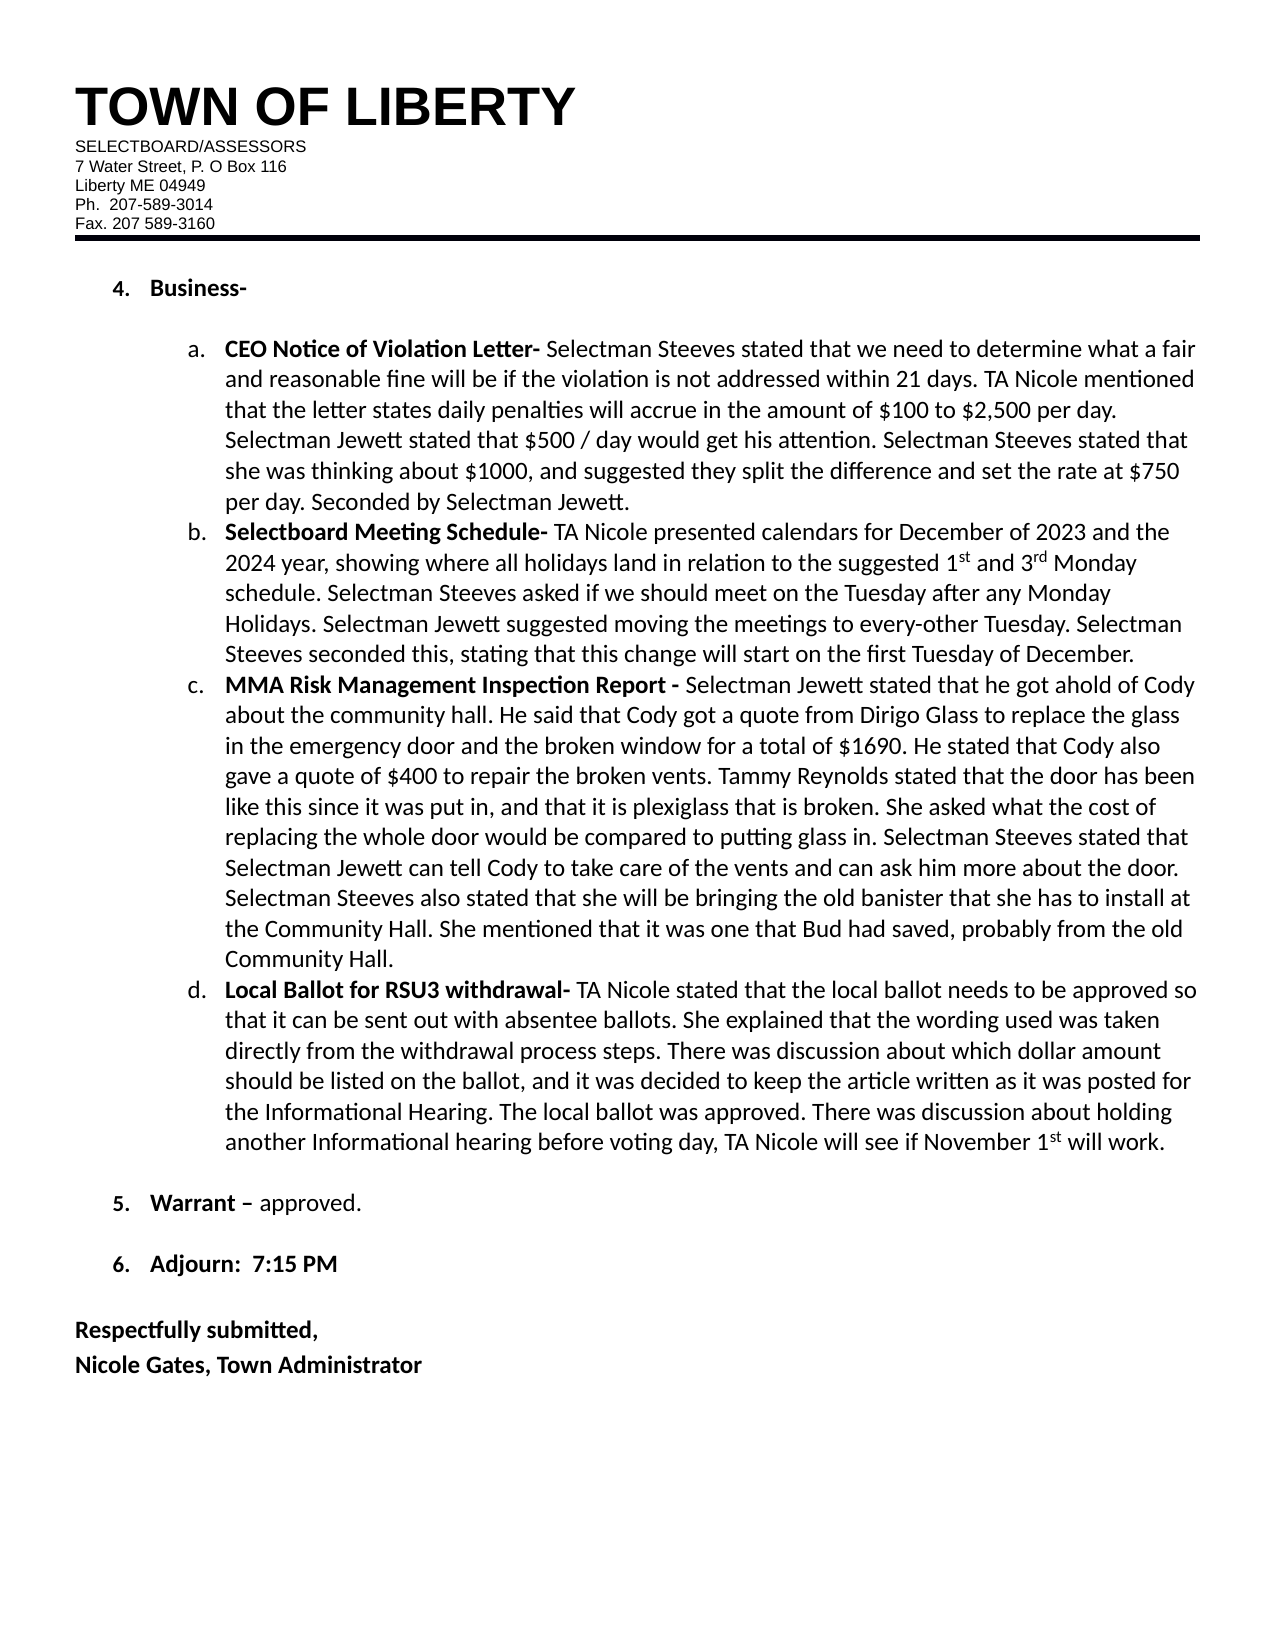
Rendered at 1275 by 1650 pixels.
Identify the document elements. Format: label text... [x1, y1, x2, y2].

text Respectfully submitted, [75, 1314, 1200, 1345]
text Nicole Gates, Town Administrator [75, 1349, 1200, 1380]
list Local Ballot for RSU3 withdrawal- TA Nicole stated that the local ballot needs to be approved so that it can be sent out with absentee ballots. She explained that the wording used was taken directly from the withdrawal process steps. There was discussion about which dollar amount should be listed on the ballot, and it was decided to keep the article written as it was posted for the Informational Hearing. The local ballot was approved. There was discussion about holding another Informational hearing before voting day, TA Nicole will see if November 1st will work. [187, 974, 1200, 1157]
list CEO Notice of Violation Letter- Selectman Steeves stated that we need to determine what a fair and reasonable fine will be if the violation is not addressed within 21 days. TA Nicole mentioned that the letter states daily penalties will accrue in the amount of $100 to $2,500 per day. Selectman Jewett stated that $500 / day would get his attention. Selectman Steeves stated that she was thinking about $1000, and suggested they split the difference and set the rate at $750 per day. Seconded by Selectman Jewett. [187, 333, 1200, 516]
list Selectboard Meeting Schedule- TA Nicole presented calendars for December of 2023 and the 2024 year, showing where all holidays land in relation to the suggested 1st and 3rd Monday schedule. Selectman Steeves asked if we should meet on the Tuesday after any Monday Holidays. Selectman Jewett suggested moving the meetings to every-other Tuesday. Selectman Steeves seconded this, stating that this change will start on the first Tuesday of December. [187, 516, 1200, 669]
list Adjourn: 7:15 PM [112, 1249, 1200, 1279]
list Business- [112, 272, 1200, 302]
list MMA Risk Management Inspection Report - Selectman Jewett stated that he got ahold of Cody about the community hall. He said that Cody got a quote from Dirigo Glass to replace the glass in the emergency door and the broken window for a total of $1690. He stated that Cody also gave a quote of $400 to repair the broken vents. Tammy Reynolds stated that the door has been like this since it was put in, and that it is plexiglass that is broken. She asked what the cost of replacing the whole door would be compared to putting glass in. Selectman Steeves stated that Selectman Jewett can tell Cody to take care of the vents and can ask him more about the door. Selectman Steeves also stated that she will be bringing the old banister that she has to install at the Community Hall. She mentioned that it was one that Bud had saved, probably from the old Community Hall. [187, 669, 1200, 974]
list Warrant – approved. [112, 1188, 1200, 1218]
